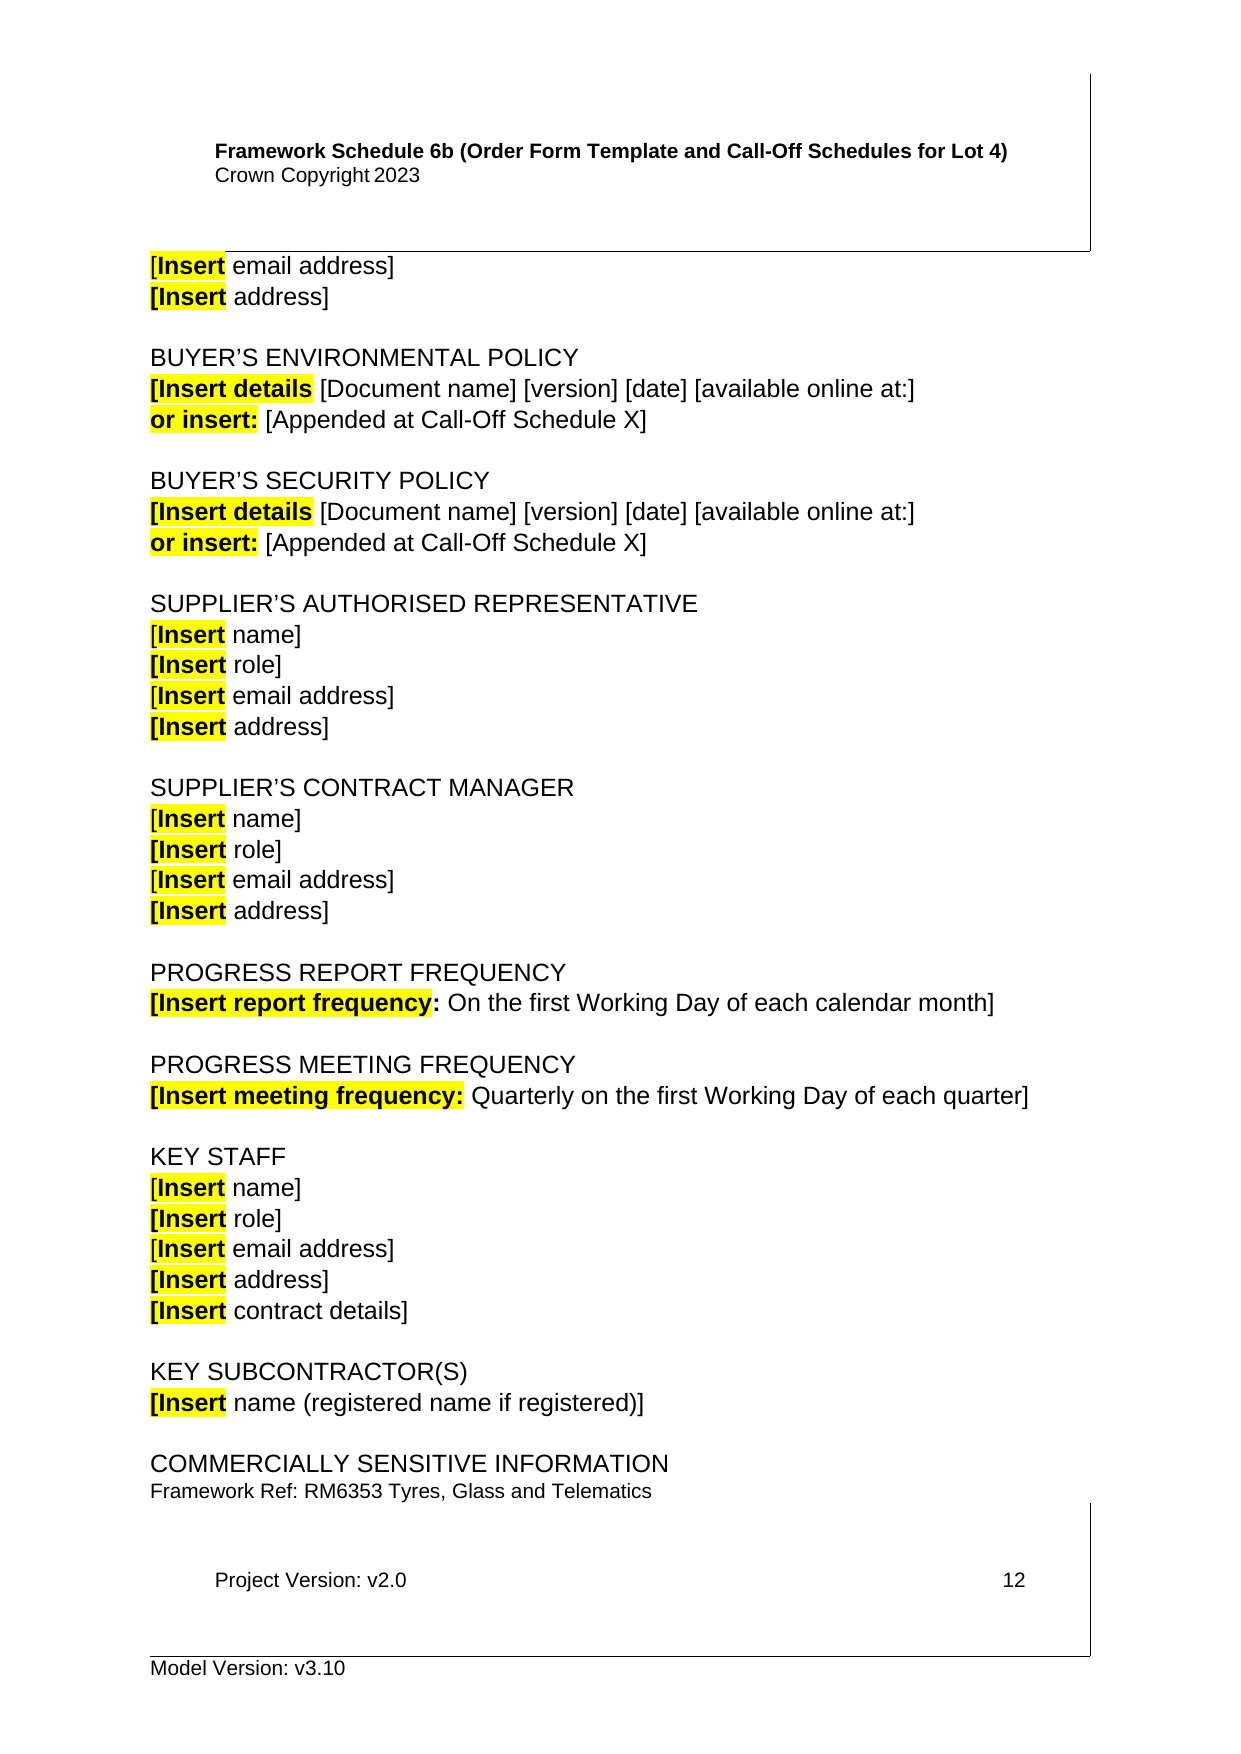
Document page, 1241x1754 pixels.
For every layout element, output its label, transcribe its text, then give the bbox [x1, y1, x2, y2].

text or insert: [Appended at Call-Off Schedule X] [150, 527, 1090, 556]
text KEY SUBCONTRACTOR(S) [150, 1357, 1090, 1386]
text [Insert email address] [150, 681, 1090, 710]
text SUPPLIER’S AUTHORISED REPRESENTATIVE [150, 589, 1090, 618]
text [Insert name] [150, 804, 1090, 833]
text [Insert contract details] [150, 1296, 1090, 1324]
text KEY STAFF [150, 1142, 1090, 1171]
text [Insert address] [150, 1265, 1090, 1294]
text [Insert address] [150, 712, 1090, 741]
text [Insert role] [150, 835, 1090, 863]
text [Insert email address] [150, 1234, 1090, 1263]
text [Insert role] [150, 1203, 1090, 1232]
text [Insert name] [150, 620, 1090, 648]
text or insert: [Appended at Call-Off Schedule X] [150, 404, 1090, 433]
text PROGRESS REPORT FREQUENCY [150, 958, 1090, 986]
text [Insert name (registered name if registered)] [150, 1388, 1090, 1417]
text [Insert email address] [150, 866, 1090, 894]
text [Insert address] [150, 896, 1090, 925]
text [Insert details [Document name] [version] [date] [available online at:] [150, 374, 1090, 403]
text COMMERCIALLY SENSITIVE INFORMATION [150, 1449, 1090, 1478]
text [Insert email address] [150, 251, 1090, 280]
text [Insert report frequency: On the first Working Day of each calendar month] [150, 988, 1090, 1017]
text [Insert meeting frequency: Quarterly on the first Working Day of each quarter] [150, 1081, 1090, 1109]
text [Insert address] [150, 282, 1090, 310]
text [Insert role] [150, 650, 1090, 679]
text PROGRESS MEETING FREQUENCY [150, 1050, 1090, 1079]
text BUYER’S ENVIRONMENTAL POLICY [150, 343, 1090, 372]
text [Insert name] [150, 1173, 1090, 1202]
text BUYER’S SECURITY POLICY [150, 466, 1090, 495]
text [Insert details [Document name] [version] [date] [available online at:] [150, 497, 1090, 526]
text SUPPLIER’S CONTRACT MANAGER [150, 773, 1090, 802]
